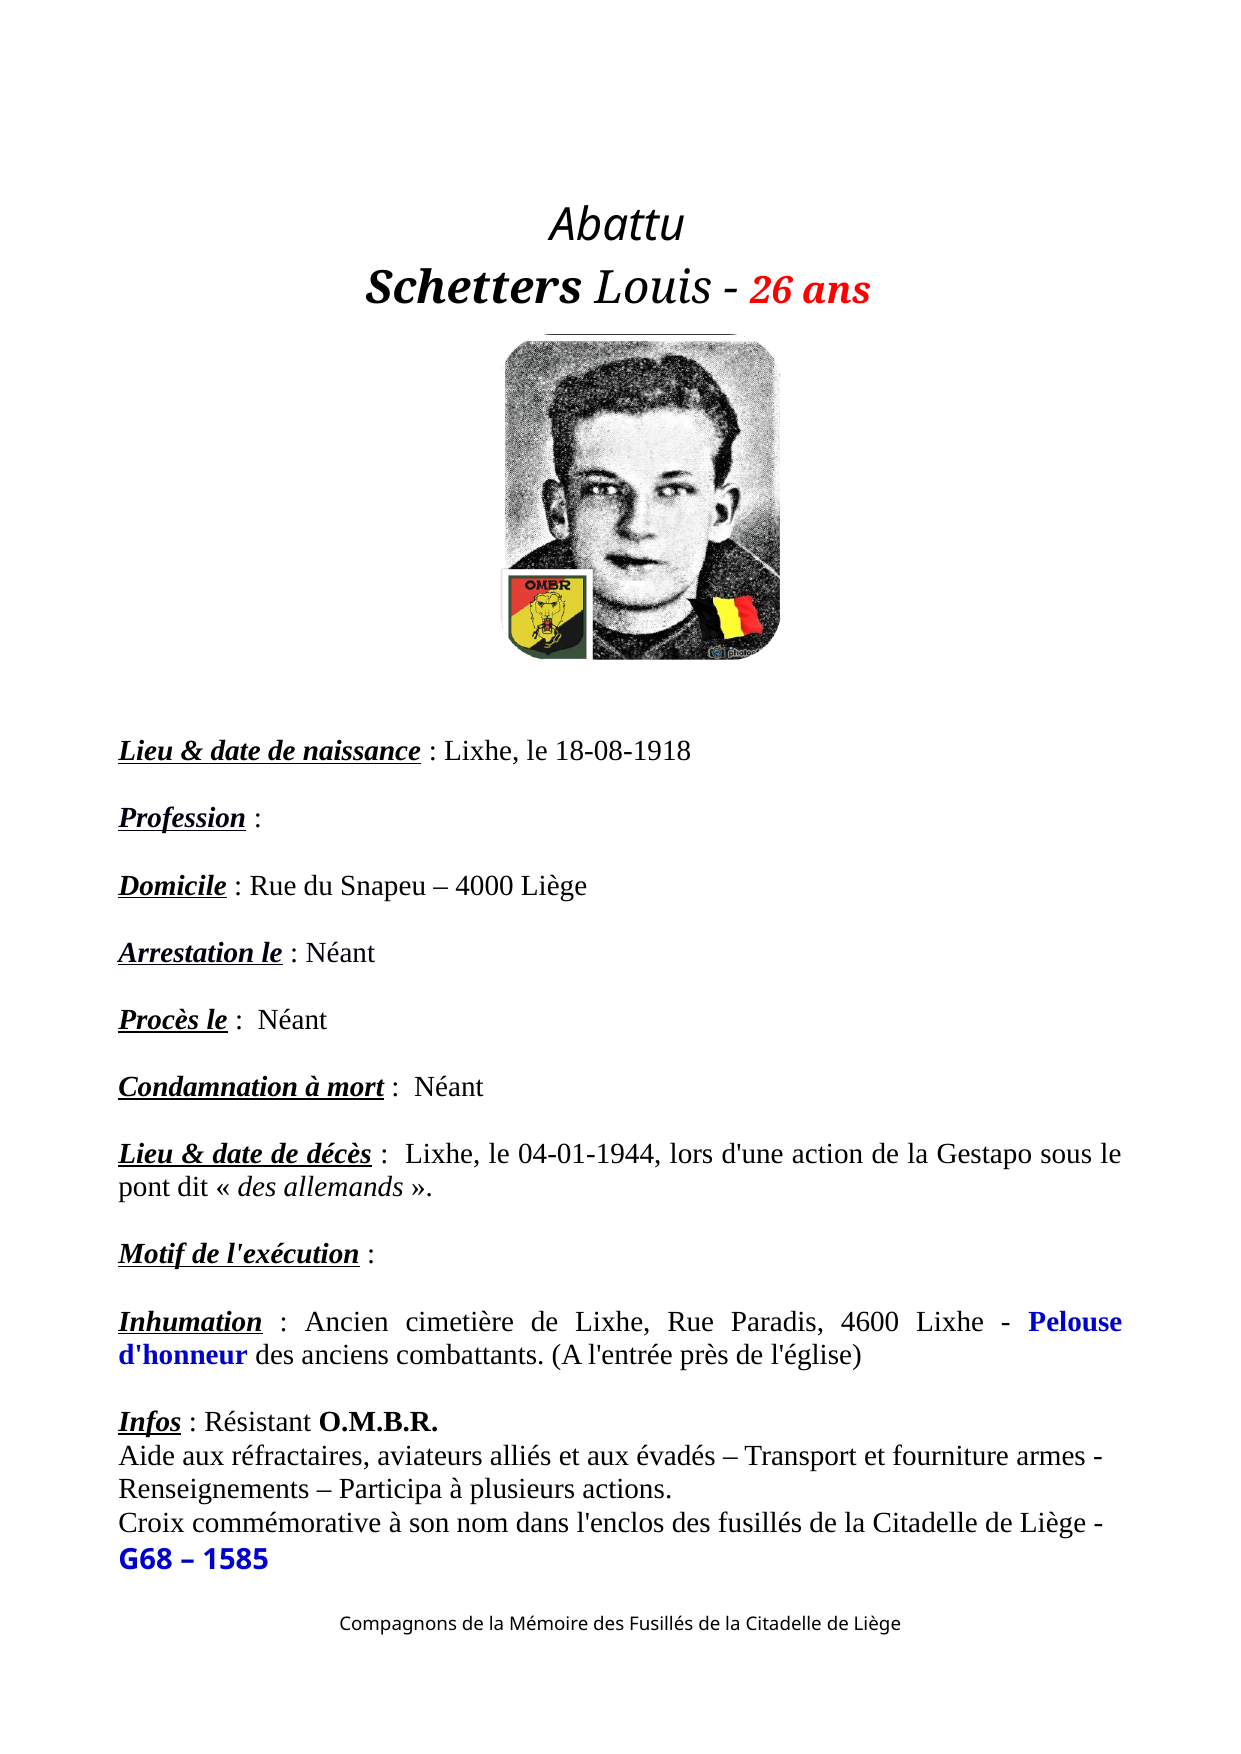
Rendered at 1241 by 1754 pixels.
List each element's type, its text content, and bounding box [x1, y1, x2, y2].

text Lieu & date de décès : Lixhe, le 04-01-1944, lors d'une action de la Gestapo sous le pont dit « des allemands ». [118, 1136, 1122, 1203]
text Domicile : Rue du Snapeu – 4000 Liège [118, 868, 1122, 901]
text Inhumation : Ancien cimetière de Lixhe, Rue Paradis, 4600 Lixhe - Pelouse d'honneur des anciens combattants. (A l'entrée près de l'église) [118, 1304, 1122, 1371]
text Motif de l'exécution : [118, 1237, 1122, 1270]
text Arrestation le : Néant [118, 935, 1122, 968]
text Profession : [118, 801, 1122, 834]
text Lieu & date de naissance : Lixhe, le 18-08-1918 [118, 733, 1122, 767]
text Condamnation à mort : Néant [118, 1069, 1122, 1102]
text Infos : Résistant O.M.B.R. Aide aux réfractaires, aviateurs alliés et aux évadés – Transport et fourniture armes - Renseignements – Participa à plusieurs actions. Croix commémorative à son nom dans l'enclos des fusillés de la Citadelle de Liège - G68 – 1585 [118, 1404, 1122, 1578]
text Schetters Louis - 26 ans [118, 254, 1122, 317]
text Abattu [118, 192, 1122, 254]
picture [499, 334, 781, 660]
text Procès le : Néant [118, 1002, 1122, 1035]
